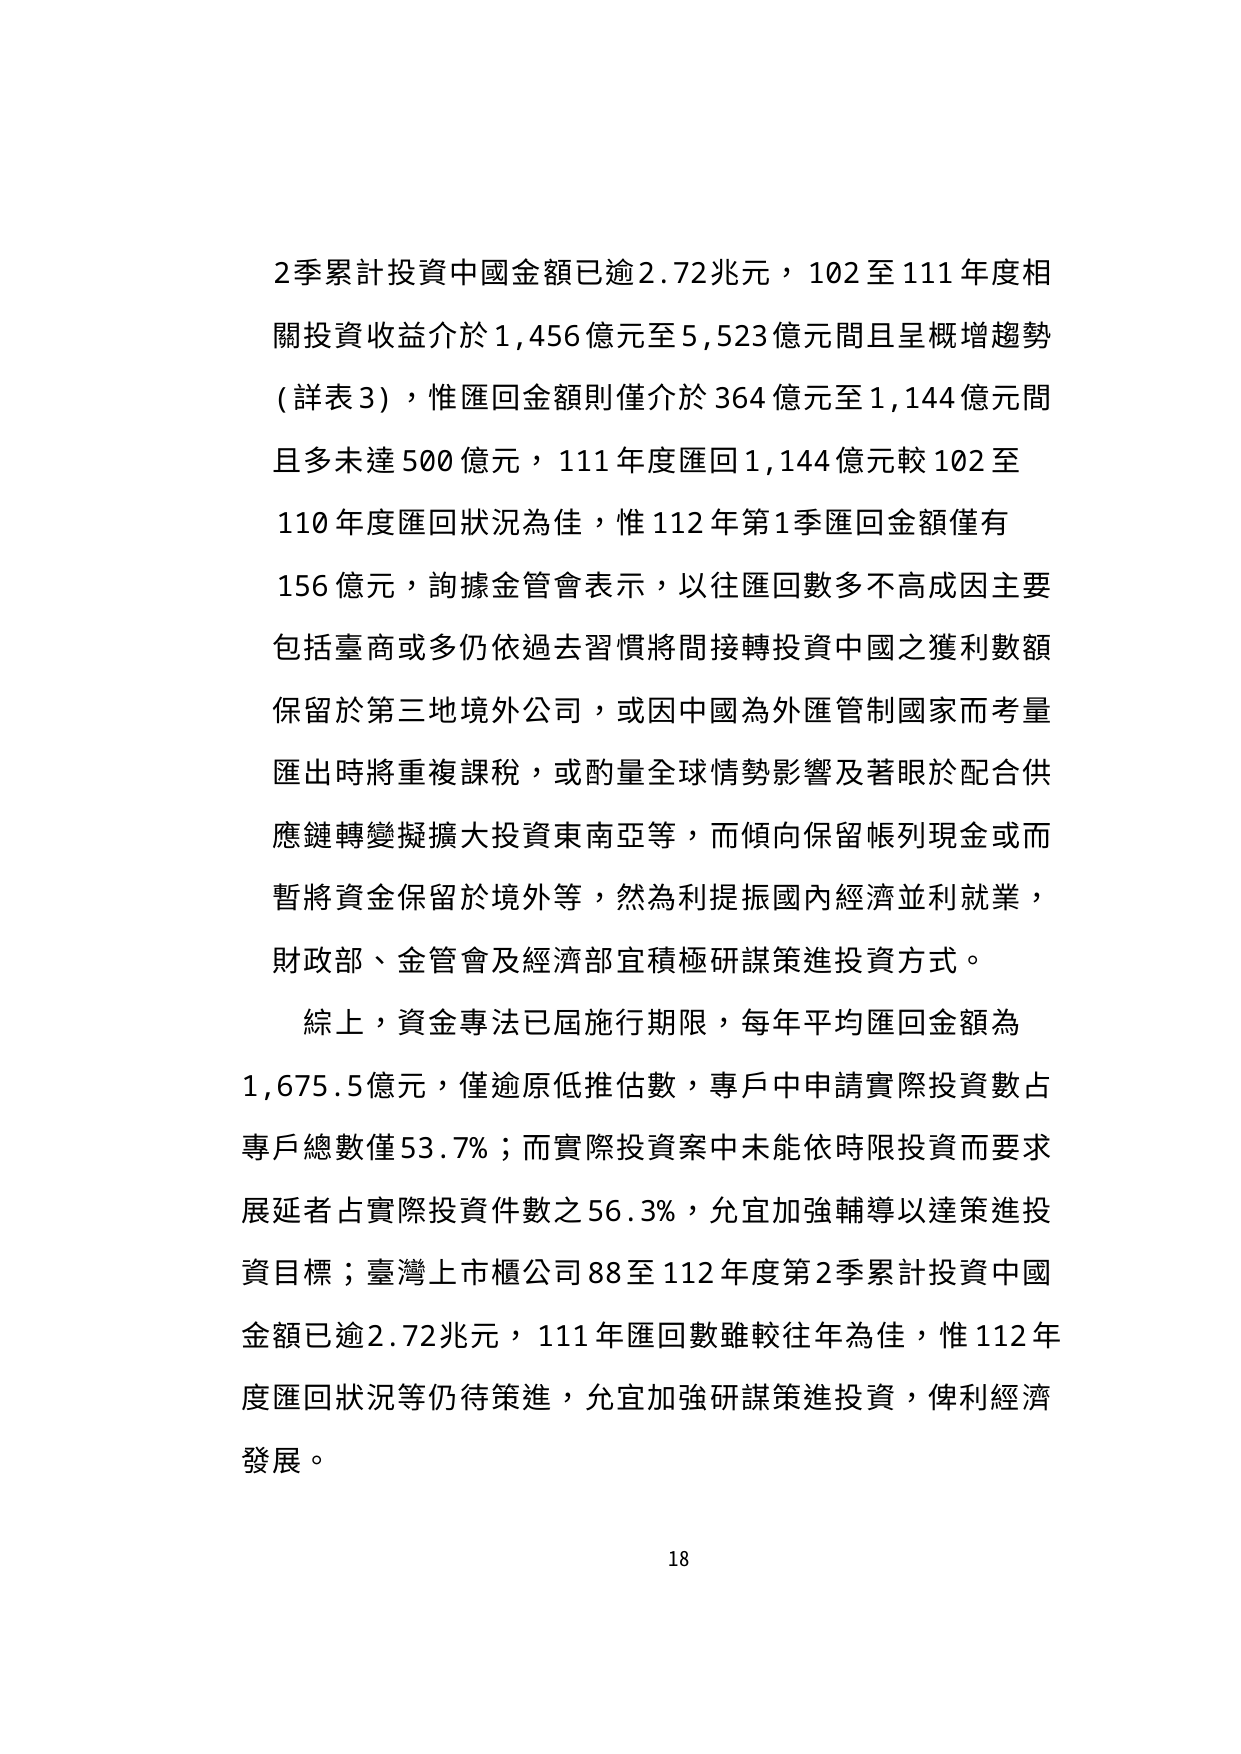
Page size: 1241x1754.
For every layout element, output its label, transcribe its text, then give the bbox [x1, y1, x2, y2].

text 2季累計投資中國金額已逾2.72兆元，102至111年度相關投資收益介於1,456億元至5,523億元間且呈概增趨勢(詳表3)，惟匯回金額則僅介於364億元至1,144億元間且多未達500億元，111年度匯回1,144億元較102至110年度匯回狀況為佳，惟112年第1季匯回金額僅有156億元，詢據金管會表示，以往匯回數多不高成因主要包括臺商或多仍依過去習慣將間接轉投資中國之獲利數額保留於第三地境外公司，或因中國為外匯管制國家而考量匯出時將重複課稅，或酌量全球情勢影響及著眼於配合供應鏈轉變擬擴大投資東南亞等，而傾向保留帳列現金或而暫將資金保留於境外等，然為利提振國內經濟並利就業，財政部、金管會及經濟部宜積極研謀策進投資方式。 [266, 229, 1063, 979]
text 綜上，資金專法已屆施行期限，每年平均匯回金額為1,675.5億元，僅逾原低推估數，專戶中申請實際投資數占專戶總數僅53.7%；而實際投資案中未能依時限投資而要求展延者占實際投資件數之56.3%，允宜加強輔導以達策進投資目標；臺灣上市櫃公司88至112年度第2季累計投資中國金額已逾2.72兆元，111年匯回數雖較往年為佳，惟112年度匯回狀況等仍待策進，允宜加強研謀策進投資，俾利經濟發展。 [236, 979, 1063, 1479]
